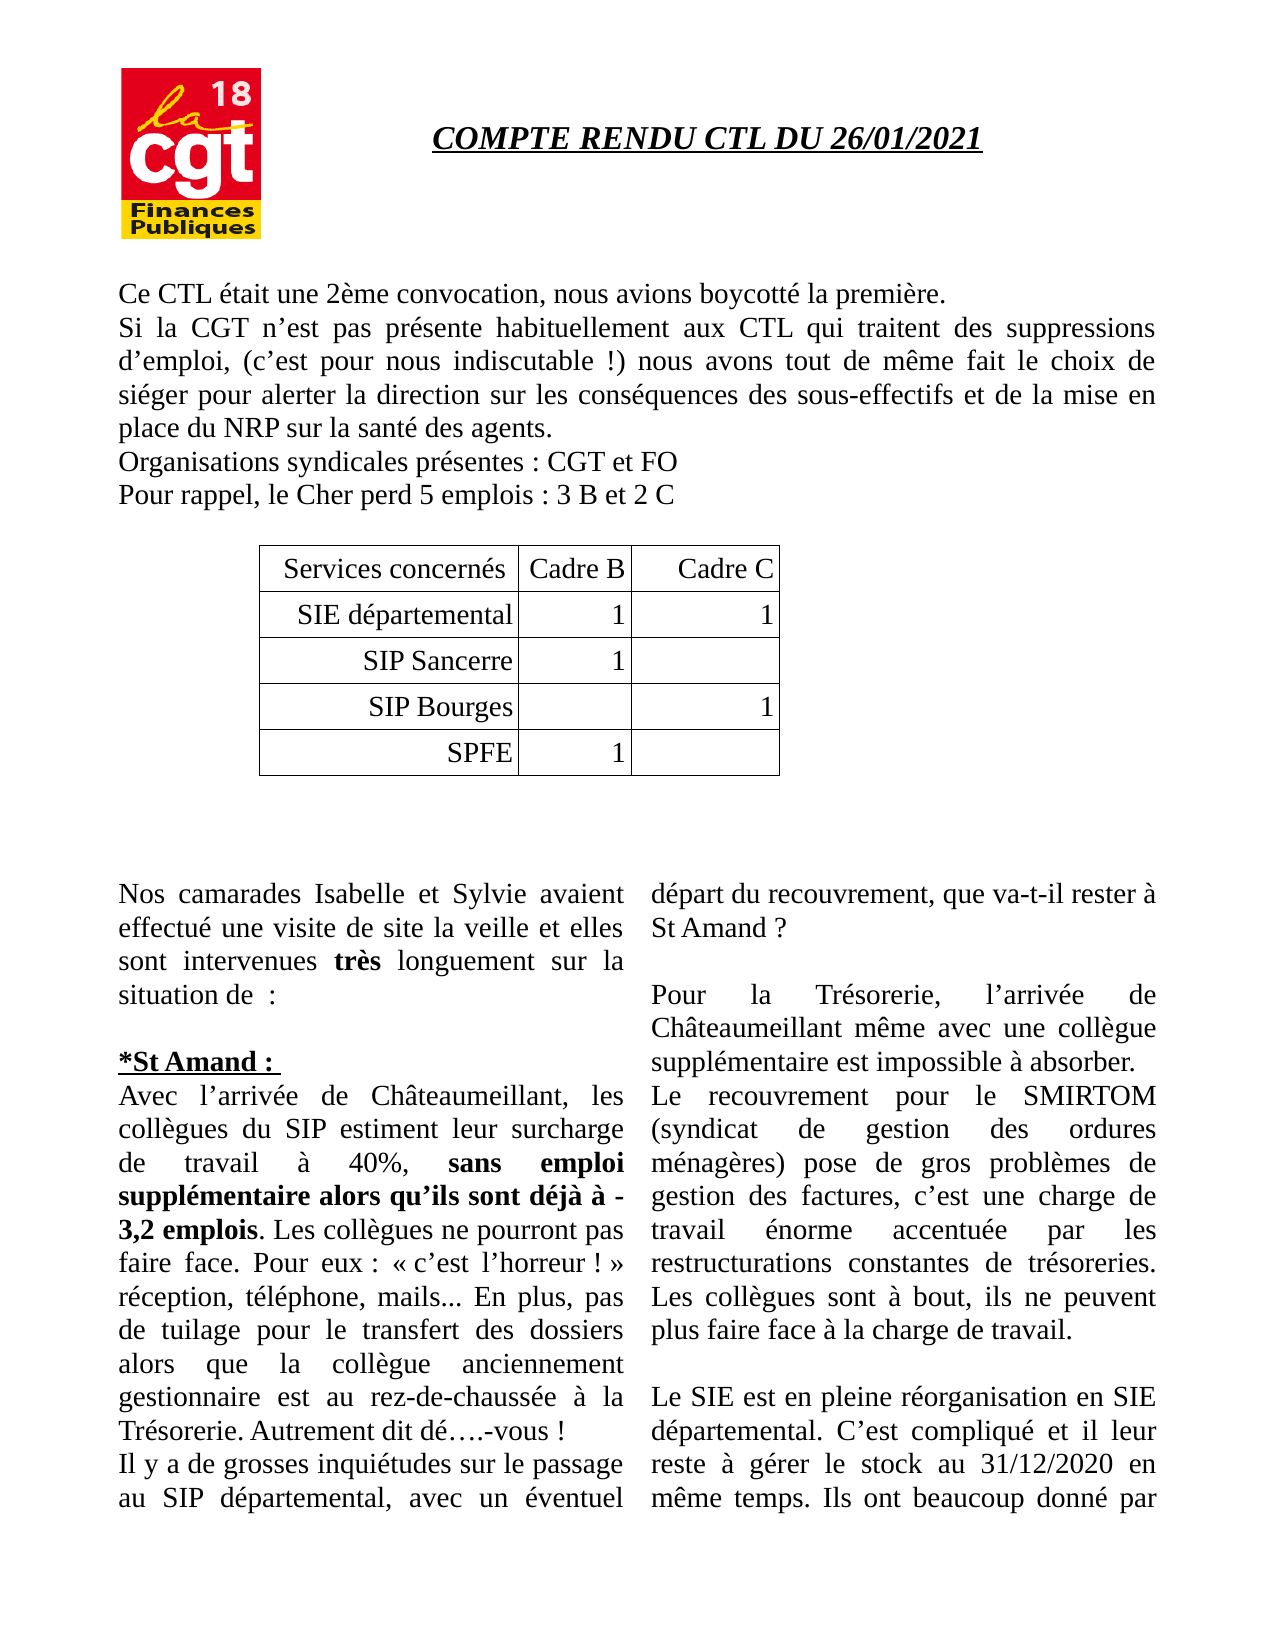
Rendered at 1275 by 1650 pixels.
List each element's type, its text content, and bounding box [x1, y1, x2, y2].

table_cell SIP Sancerre [260, 638, 518, 683]
table_cell 1 [519, 592, 631, 637]
text Le recouvrement pour le SMIRTOM (syndicat de gestion des ordures ménagères) pose de gros problèmes de gestion des factures, c’est une charge de travail énorme accentuée par les restructurations constantes de trésoreries. Les collègues sont à bout, ils ne peuvent plus faire face à la charge de travail. [651, 1078, 1157, 1346]
table_cell 1 [632, 684, 779, 729]
text Si la CGT n’est pas présente habituellement aux CTL qui traitent des suppressions d’emploi, (c’est pour nous indiscutable !) nous avons tout de même fait le choix de siéger pour alerter la direction sur les conséquences des sous-effectifs et de la mise en place du NRP sur la santé des agents. [118, 310, 1157, 444]
text Pour rappel, le Cher perd 5 emplois : 3 B et 2 C [118, 477, 1157, 511]
table_cell SIE départemental [260, 592, 518, 637]
table_header Cadre B [519, 546, 631, 591]
picture [121, 68, 261, 239]
text Avec l’arrivée de Châteaumeillant, les collègues du SIP estiment leur surcharge de travail à 40%, sans emploi supplémentaire alors qu’ils sont déjà à -3,2 emplois. Les collègues ne pourront pas faire face. Pour eux : « c’est l’horreur ! » réception, téléphone, mails... En plus, pas de tuilage pour le transfert des dossiers alors que la collègue anciennement gestionnaire est au rez-de-chaussée à la Trésorerie. Autrement dit dé….-vous ! [118, 1078, 624, 1447]
text COMPTE RENDU CTL DU 26/01/2021 [261, 118, 1157, 156]
text Ce CTL était une 2ème convocation, nous avions boycotté la première. [118, 276, 1157, 310]
table_header Cadre C [632, 546, 779, 591]
text Il y a de grosses inquiétudes sur le passage au SIP départemental, avec un éventuel [118, 1447, 624, 1514]
text *St Amand : [118, 1044, 624, 1078]
table_cell SPFE [260, 730, 518, 775]
text Organisations syndicales présentes : CGT et FO [118, 444, 1157, 477]
table_cell [632, 730, 779, 775]
text Pour la Trésorerie, l’arrivée de Châteaumeillant même avec une collègue supplémentaire est impossible à absorber. [651, 977, 1157, 1078]
table_cell 1 [632, 592, 779, 637]
text Le SIE est en pleine réorganisation en SIE départemental. C’est compliqué et il leur reste à gérer le stock au 31/12/2020 en même temps. Ils ont beaucoup donné par [651, 1379, 1157, 1514]
table_cell [632, 638, 779, 683]
text départ du recouvrement, que va-t-il rester à St Amand ? [651, 876, 1157, 943]
table_cell [519, 684, 631, 729]
table_cell SIP Bourges [260, 684, 518, 729]
table_cell 1 [519, 638, 631, 683]
text Nos camarades Isabelle et Sylvie avaient effectué une visite de site la veille et elles sont intervenues très longuement sur la situation de : [118, 876, 624, 1011]
table_header Services concernés [260, 546, 518, 591]
table_cell 1 [519, 730, 631, 775]
